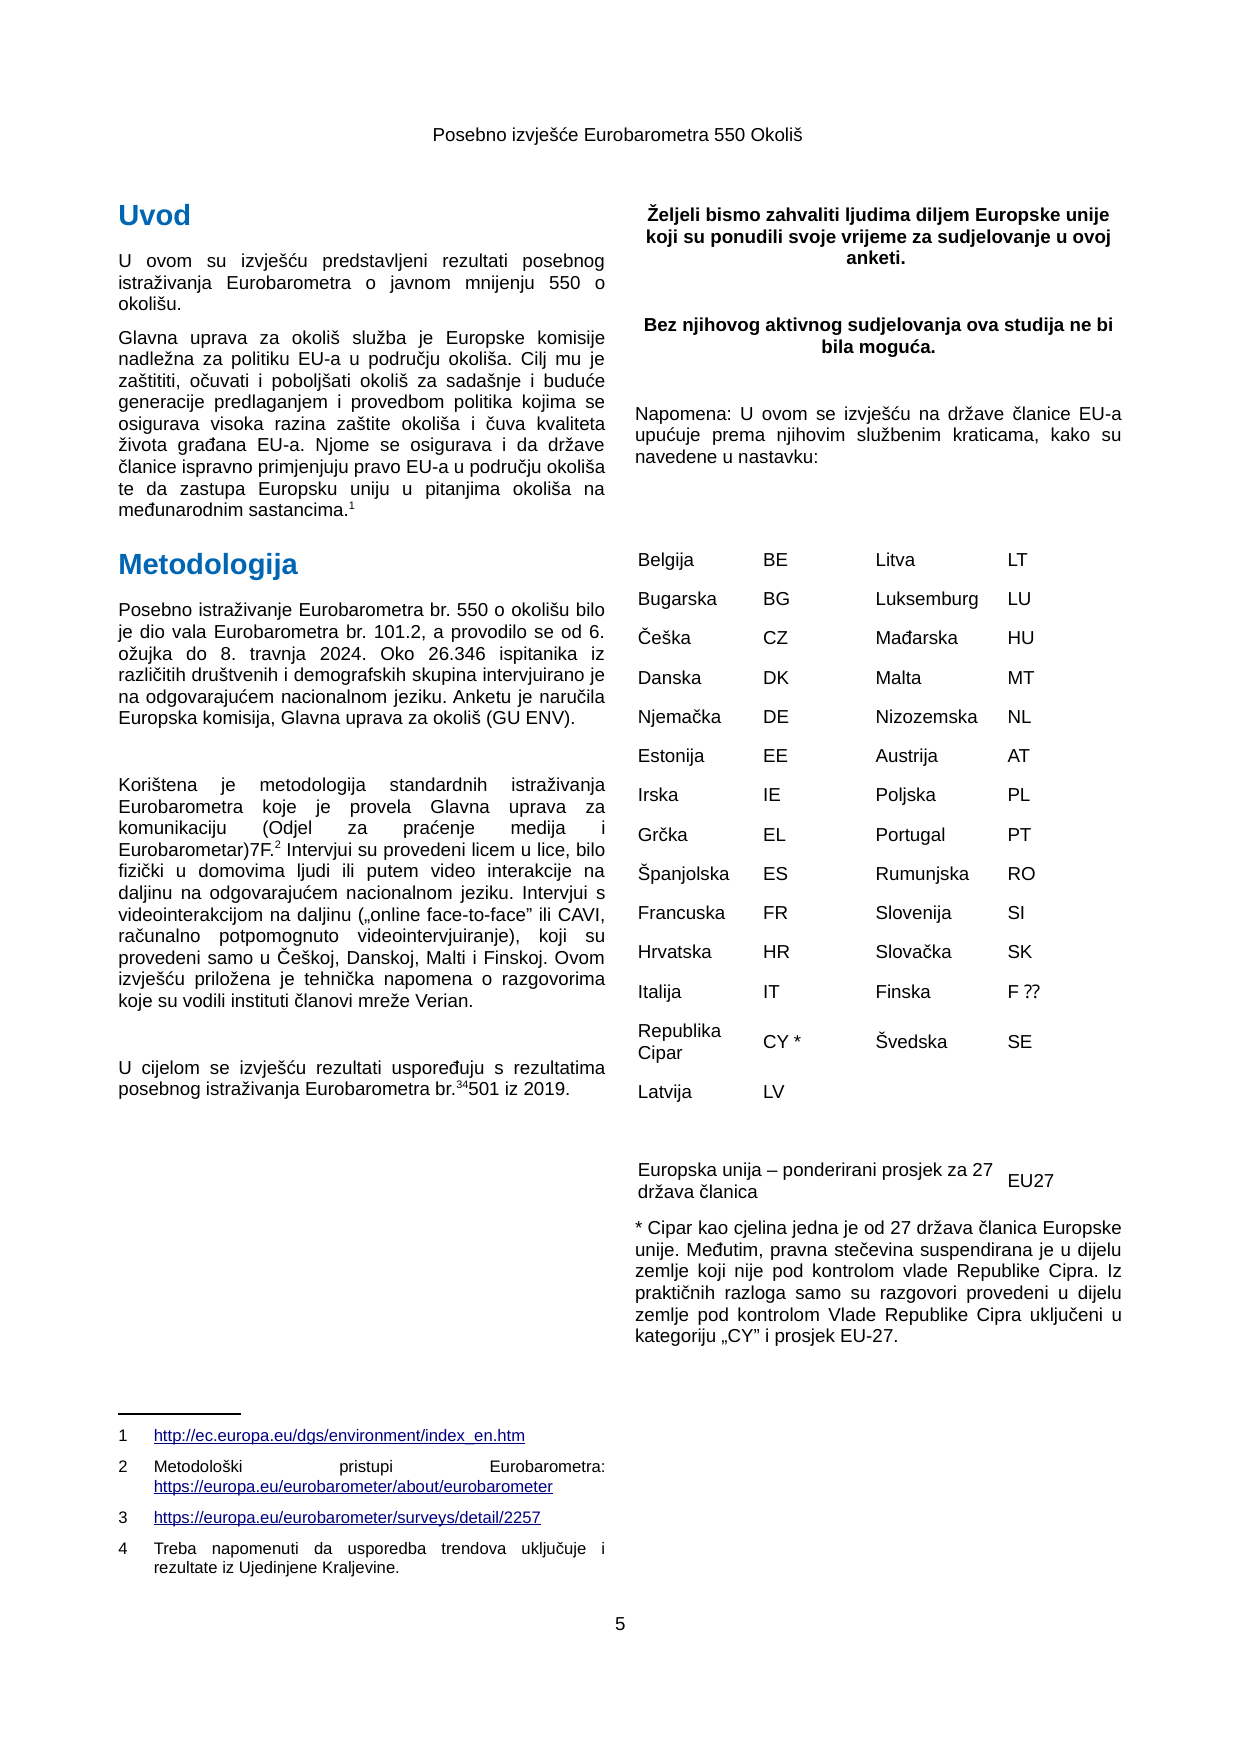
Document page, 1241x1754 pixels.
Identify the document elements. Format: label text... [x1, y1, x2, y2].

text U ovom su izvješću predstavljeni rezultati posebnog istraživanja Eurobarometra o javnom mnijenju 550 o okolišu. [118, 250, 605, 314]
table_cell LV [760, 1072, 872, 1111]
text https://europa.eu/eurobarometer/surveys/detail/2257 [118, 1507, 605, 1527]
table_cell Nizozemska [873, 697, 1004, 736]
table_cell AT [1004, 736, 1122, 775]
table_cell MT [1004, 658, 1122, 697]
table_cell Malta [873, 658, 1004, 697]
table_cell LU [1004, 579, 1122, 618]
table_cell [873, 1072, 1004, 1111]
text Željeli bismo zahvaliti ljudima diljem Europske unije koji su ponudili svoje vrijeme za sudjelovanje u ovoj anketi. [635, 204, 1122, 268]
table_cell NL [1004, 697, 1122, 736]
table_cell IE [760, 775, 872, 815]
table_cell F ⁇ [1004, 972, 1122, 1011]
table_cell Francuska [635, 893, 760, 932]
text Posebno istraživanje Eurobarometra br. 550 o okolišu bilo je dio vala Eurobarometra br. 101.2, a provodilo se od 6. ožujka do 8. travnja 2024. Oko 26.346 ispitanika iz različitih društvenih i demografskih skupina intervjuirano je na odgovarajućem nacionalnom jeziku. Anketu je naručila Europska komisija, Glavna uprava za okoliš (GU ENV). [118, 599, 605, 729]
text * Cipar kao cjelina jedna je od 27 država članica Europske unije. Međutim, pravna stečevina suspendirana je u dijelu zemlje koji nije pod kontrolom vlade Republike Cipra. Iz praktičnih razloga samo su razgovori provedeni u dijelu zemlje pod kontrolom Vlade Republike Cipra uključeni u kategoriju „CY” i prosjek EU-27. [635, 1217, 1122, 1347]
table_cell Estonija [635, 736, 760, 775]
table_cell Poljska [873, 775, 1004, 815]
table_header Belgija [635, 540, 760, 579]
table_cell PT [1004, 815, 1122, 854]
table_cell [1004, 1111, 1122, 1150]
table_cell [635, 1111, 760, 1150]
table_cell Bugarska [635, 579, 760, 618]
table_cell [760, 1111, 872, 1150]
text Metodološki pristupi Eurobarometra: https://europa.eu/eurobarometer/about/eurobarometer [118, 1457, 605, 1496]
table_cell Luksemburg [873, 579, 1004, 618]
table_cell ES [760, 854, 872, 893]
text Glavna uprava za okoliš služba je Europske komisije nadležna za politiku EU-a u području okoliša. Cilj mu je zaštititi, očuvati i poboljšati okoliš za sadašnje i buduće generacije predlaganjem i provedbom politika kojima se osigurava visoka razina zaštite okoliša i čuva kvaliteta života građana EU-a. Njome se osigurava i da države članice ispravno primjenjuju pravo EU-a u području okoliša te da zastupa Europsku uniju u pitanjima okoliša na međunarodnim sastancima. [118, 326, 605, 521]
table_cell BG [760, 579, 872, 618]
table_cell Švedska [873, 1011, 1004, 1072]
table_cell Grčka [635, 815, 760, 854]
table_cell Europska unija – ponderirani prosjek za 27 država članica [635, 1150, 1004, 1211]
table_cell Španjolska [635, 854, 760, 893]
table_cell IT [760, 972, 872, 1011]
table_header Litva [873, 540, 1004, 579]
table_cell HR [760, 933, 872, 972]
table_cell DK [760, 658, 872, 697]
table_cell HU [1004, 618, 1122, 658]
table_cell PL [1004, 775, 1122, 815]
table_cell Austrija [873, 736, 1004, 775]
subtitle Metodologija [118, 547, 605, 581]
text U cijelom se izvješću rezultati uspoređuju s rezultatima posebnog istraživanja Eurobarometra br.501 iz 2019. [118, 1056, 605, 1099]
table_header BE [760, 540, 872, 579]
text http://ec.europa.eu/dgs/environment/index_en.htm [118, 1426, 605, 1445]
table_cell Italija [635, 972, 760, 1011]
table_cell Njemačka [635, 697, 760, 736]
table_cell EE [760, 736, 872, 775]
table_header LT [1004, 540, 1122, 579]
table_cell SK [1004, 933, 1122, 972]
text Korištena je metodologija standardnih istraživanja Eurobarometra koje je provela Glavna uprava za komunikaciju (Odjel za praćenje medija i Eurobarometar)7F. Intervjui su provedeni licem u lice, bilo fizički u domovima ljudi ili putem video interakcije na daljinu na odgovarajućem nacionalnom jeziku. Intervjui s videointerakcijom na daljinu („online face-to-face” ili CAVI, računalno potpomognuto videointervjuiranje), koji su provedeni samo u Češkoj, Danskoj, Malti i Finskoj. Ovom izvješću priložena je tehnička napomena o razgovorima koje su vodili instituti članovi mreže Verian. [118, 774, 605, 1011]
table_cell Republika Cipar [635, 1011, 760, 1072]
table_cell EL [760, 815, 872, 854]
table_cell Finska [873, 972, 1004, 1011]
table_cell Slovačka [873, 933, 1004, 972]
table_cell Latvija [635, 1072, 760, 1111]
table_cell CZ [760, 618, 872, 658]
table_cell [873, 1111, 1004, 1150]
table_cell Portugal [873, 815, 1004, 854]
text Napomena: U ovom se izvješću na države članice EU-a upućuje prema njihovim službenim kraticama, kako su navedene u nastavku: [635, 402, 1122, 467]
table_cell RO [1004, 854, 1122, 893]
table_cell Češka [635, 618, 760, 658]
table_cell DE [760, 697, 872, 736]
table_cell Irska [635, 775, 760, 815]
table_cell EU27 [1004, 1150, 1122, 1211]
subtitle Uvod [118, 198, 605, 231]
table_cell SI [1004, 893, 1122, 932]
table_cell FR [760, 893, 872, 932]
table_cell Slovenija [873, 893, 1004, 932]
table_cell Hrvatska [635, 933, 760, 972]
table_cell SE [1004, 1011, 1122, 1072]
table_cell Mađarska [873, 618, 1004, 658]
text Bez njihovog aktivnog sudjelovanja ova studija ne bi bila moguća. [635, 314, 1122, 357]
table_cell Danska [635, 658, 760, 697]
table_cell [1004, 1072, 1122, 1111]
table_cell CY * [760, 1011, 872, 1072]
text Treba napomenuti da usporedba trendova uključuje i rezultate iz Ujedinjene Kraljevine. [118, 1538, 605, 1577]
table_cell Rumunjska [873, 854, 1004, 893]
